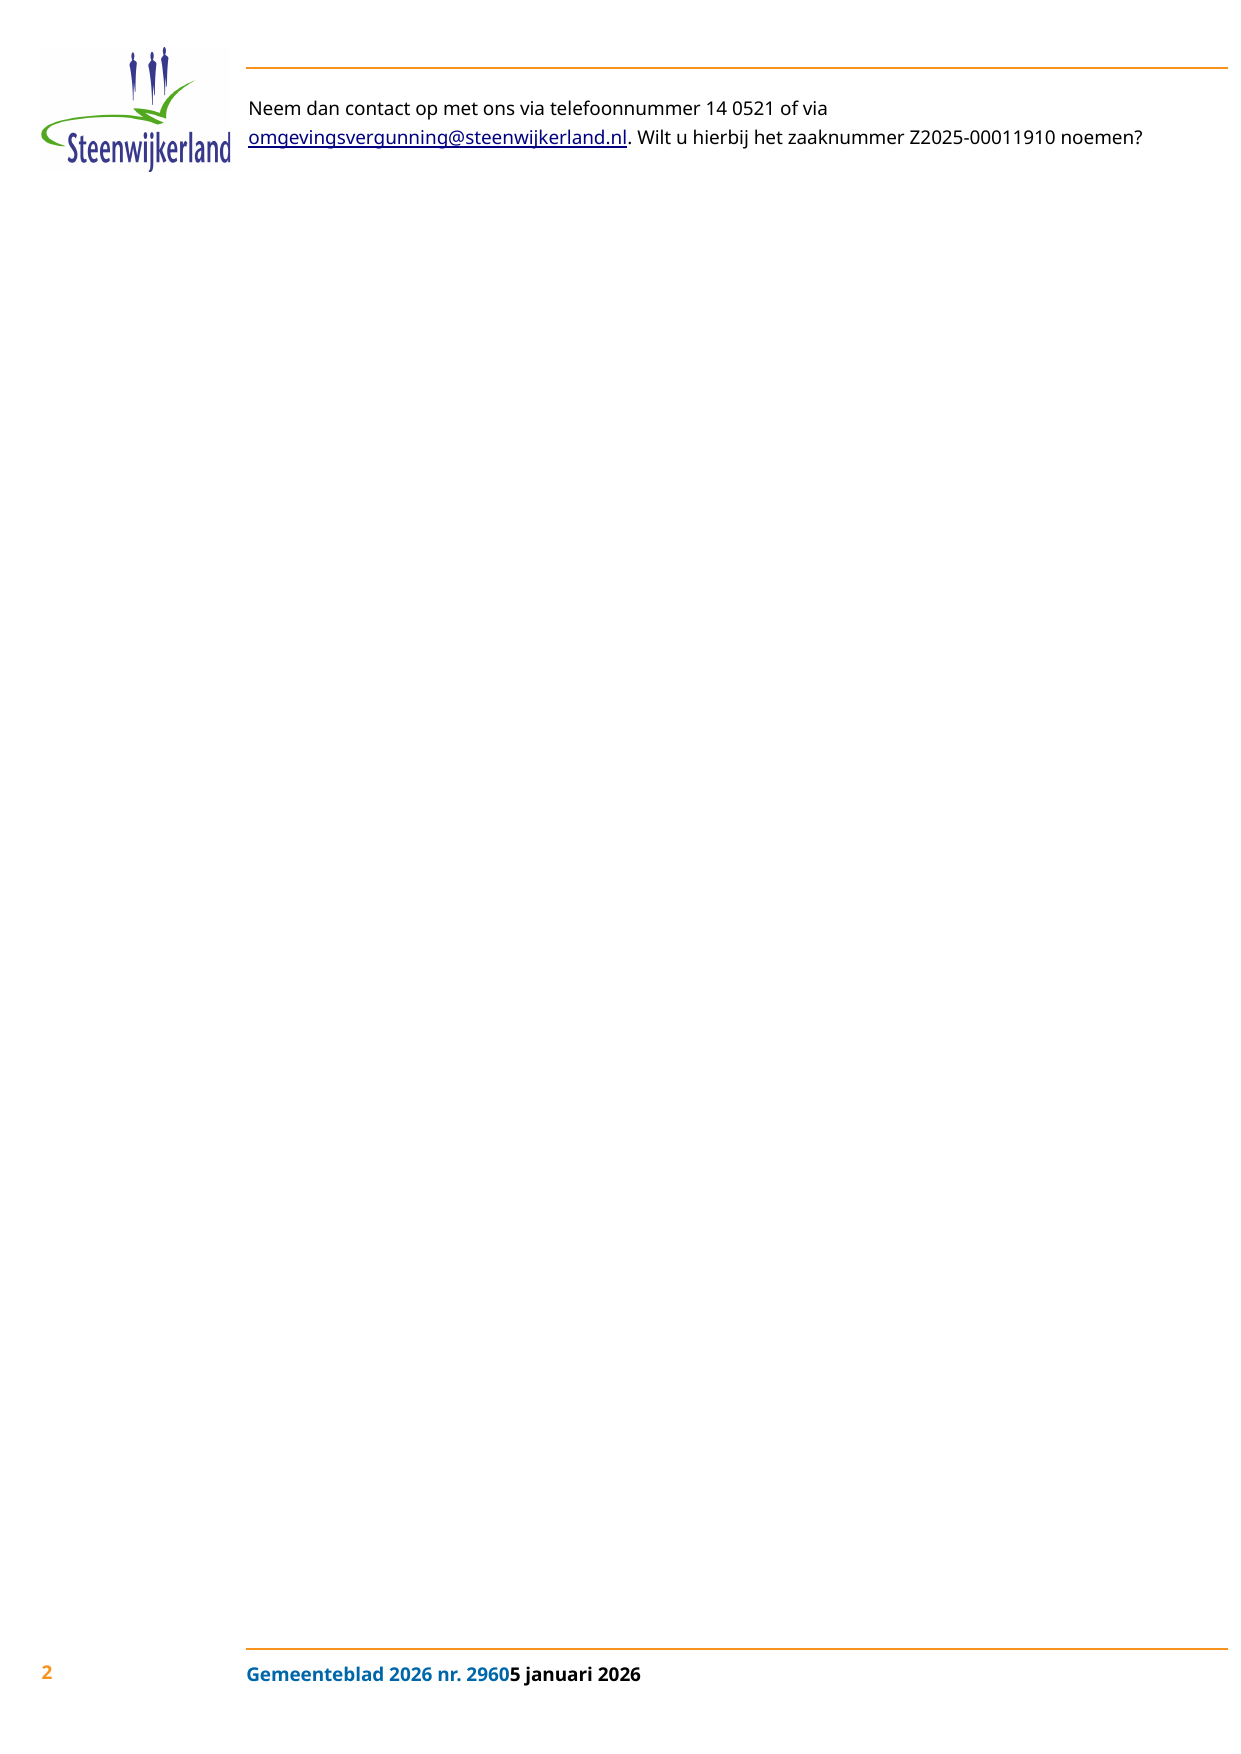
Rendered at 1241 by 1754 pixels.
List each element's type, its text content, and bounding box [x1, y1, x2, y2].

text Neem dan contact op met ons via telefoonnummer 14 0521 of via omgevingsvergunning@steenwijkerland.nl. Wilt u hierbij het zaaknummer Z2025-00011910 noemen? [248, 95, 1152, 150]
picture [41, 47, 231, 172]
